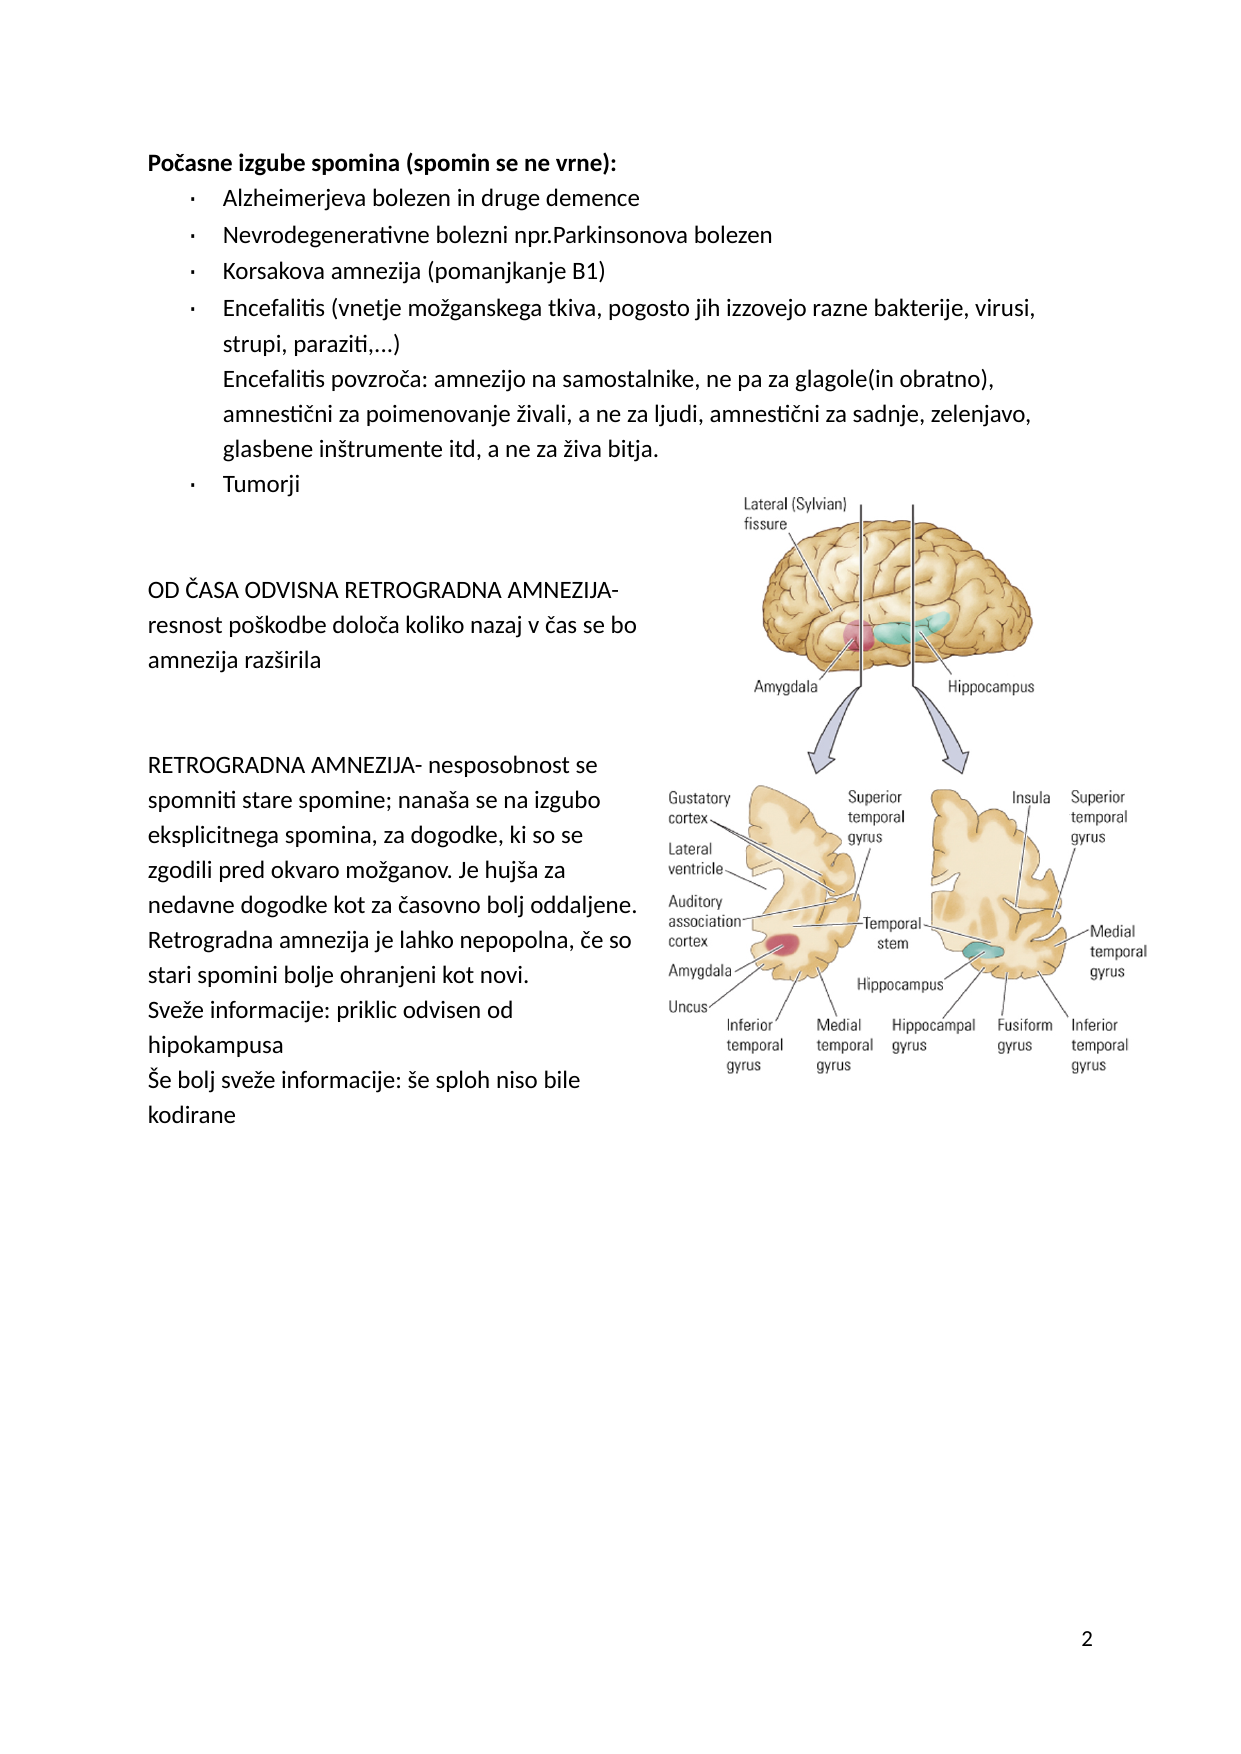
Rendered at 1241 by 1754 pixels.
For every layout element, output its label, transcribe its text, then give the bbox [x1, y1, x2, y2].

list Tumorji [185, 468, 1093, 500]
text Še bolj sveže informacije: še sploh niso bile kodirane [148, 1065, 1093, 1130]
text Sveže informacije: priklic odvisen od hipokampusa [148, 995, 668, 1060]
list Nevrodegenerativne bolezni npr.Parkinsonova bolezen [185, 219, 1093, 251]
text OD ČASA ODVISNA RETROGRADNA AMNEZIJA- resnost poškodbe določa koliko nazaj v čas se bo amnezija razširila [148, 575, 668, 675]
list Encefalitis povzroča: amnezijo na samostalnike, ne pa za glagole(in obratno), amnestični za poimenovanje živali, a ne za ljudi, amnestični za sadnje, zelenjavo, glasbene inštrumente itd, a ne za živa bitja. [223, 363, 1093, 464]
list Encefalitis (vnetje možganskega tkiva, pogosto jih izzovejo razne bakterije, virusi, strupi, paraziti,...) [185, 292, 1093, 359]
picture [668, 495, 1147, 1074]
list Korsakova amnezija (pomanjkanje B1) [185, 256, 1093, 287]
text RETROGRADNA AMNEZIJA- nesposobnost se spomniti stare spomine; nanaša se na izgubo eksplicitnega spomina, za dogodke, ki so se zgodili pred okvaro možganov. Je hujša za nedavne dogodke kot za časovno bolj oddaljene. Retrogradna amnezija je lahko nepopolna, če so stari spomini bolje ohranjeni kot novi. [148, 750, 668, 990]
text Počasne izgube spomina (spomin se ne vrne): [148, 148, 1093, 178]
list Alzheimerjeva bolezen in druge demence [185, 183, 1093, 214]
